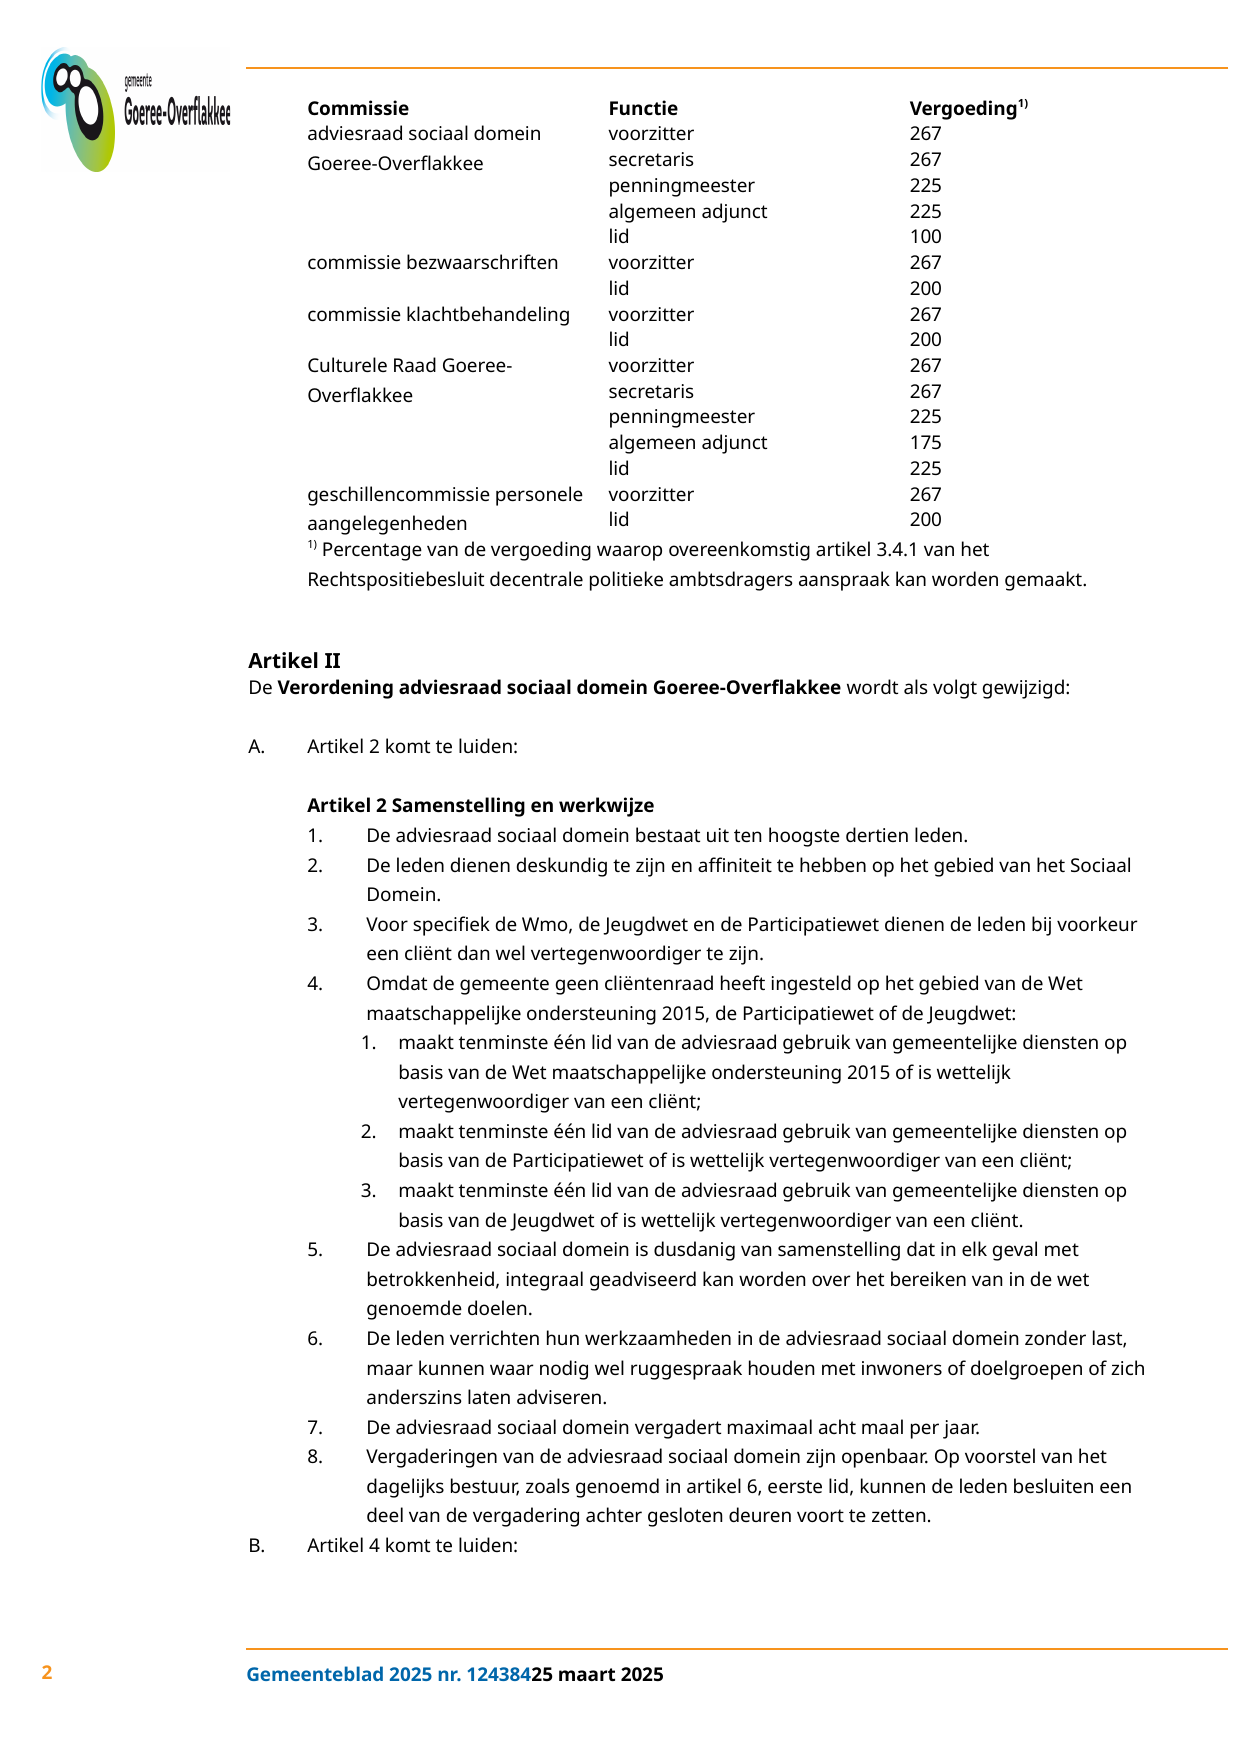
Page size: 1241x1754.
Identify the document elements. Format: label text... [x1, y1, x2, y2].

table_cell penningmeester [608, 172, 909, 198]
table_cell penningmeester [608, 404, 909, 429]
table_cell 267 [910, 146, 1211, 172]
table_cell lid [608, 224, 909, 249]
table_cell 200 [910, 275, 1211, 301]
text De Verordening adviesraad sociaal domein Goeree-Overflakkee wordt als volgt gewijzigd: [248, 674, 1152, 700]
table_cell 267 [910, 301, 1211, 326]
table_cell lid [608, 507, 909, 536]
table_cell voorzitter [608, 249, 909, 275]
table_cell lid [608, 455, 909, 481]
table_cell 267 [910, 378, 1211, 404]
table_cell 200 [910, 326, 1211, 352]
table_cell secretaris [608, 378, 909, 404]
table_header Commissie [307, 95, 608, 121]
table_cell voorzitter [608, 352, 909, 378]
table_cell secretaris [608, 146, 909, 172]
table_cell 225 [910, 404, 1211, 429]
table_cell algemeen adjunct [608, 198, 909, 223]
table_cell 200 [910, 507, 1211, 536]
list Artikel 2 Samenstelling en werkwijze [248, 793, 1152, 818]
picture [41, 47, 231, 172]
list maakt tenminste één lid van de adviesraad gebruik van gemeentelijke diensten op basis van de Participatiewet of is wettelijk vertegenwoordiger van een cliënt; [361, 1118, 1152, 1173]
table_cell Culturele Raad Goeree-Overflakkee [307, 352, 608, 481]
table_cell 267 [910, 352, 1211, 378]
table_cell lid [608, 326, 909, 352]
table_cell commissie klachtbehandeling [307, 301, 608, 352]
table_cell 267 [910, 481, 1211, 507]
table_cell 225 [910, 198, 1211, 223]
list De adviesraad sociaal domein is dusdanig van samenstelling dat in elk geval met betrokkenheid, integraal geadviseerd kan worden over het bereiken van in de wet genoemde doelen. [307, 1236, 1152, 1321]
table_cell geschillencommissie personele aangelegenheden [307, 481, 608, 536]
list Omdat de gemeente geen cliëntenraad heeft ingesteld op het gebied van de Wet maatschappelijke ondersteuning 2015, de Participatiewet of de Jeugdwet: [307, 970, 1152, 1025]
list maakt tenminste één lid van de adviesraad gebruik van gemeentelijke diensten op basis van de Jeugdwet of is wettelijk vertegenwoordiger van een cliënt. [361, 1177, 1152, 1232]
list Artikel 2 komt te luiden: [248, 733, 1152, 759]
list 1) Percentage van de vergoeding waarop overeenkomstig artikel 3.4.1 van het Rechtspositiebesluit decentrale politieke ambtsdragers aanspraak kan worden gemaakt. [248, 536, 1152, 592]
table_cell 267 [910, 121, 1211, 146]
table_cell lid [608, 275, 909, 301]
table_cell 100 [910, 224, 1211, 249]
list De leden dienen deskundig te zijn en affiniteit te hebben op het gebied van het Sociaal Domein. [307, 852, 1152, 907]
table_cell algemeen adjunct [608, 429, 909, 455]
list De leden verrichten hun werkzaamheden in de adviesraad sociaal domein zonder last, maar kunnen waar nodig wel ruggespraak houden met inwoners of doelgroepen of zich anderszins laten adviseren. [307, 1325, 1152, 1410]
list Voor specifiek de Wmo, de Jeugdwet en de Participatiewet dienen de leden bij voorkeur een cliënt dan wel vertegenwoordiger te zijn. [307, 911, 1152, 966]
table_cell 225 [910, 455, 1211, 481]
list Artikel 4 komt te luiden: [248, 1532, 1152, 1558]
table_cell 175 [910, 429, 1211, 455]
table_header Vergoeding1) [910, 95, 1211, 121]
table_cell voorzitter [608, 481, 909, 507]
table_cell voorzitter [608, 121, 909, 146]
text Artikel II [248, 646, 1152, 674]
table_cell 225 [910, 172, 1211, 198]
list De adviesraad sociaal domein vergadert maximaal acht maal per jaar. [307, 1414, 1152, 1439]
list De adviesraad sociaal domein bestaat uit ten hoogste dertien leden. [307, 822, 1152, 848]
list maakt tenminste één lid van de adviesraad gebruik van gemeentelijke diensten op basis van de Wet maatschappelijke ondersteuning 2015 of is wettelijk vertegenwoordiger van een cliënt; [361, 1029, 1152, 1114]
table_cell adviesraad sociaal domein Goeree-Overflakkee [307, 121, 608, 249]
table_cell 267 [910, 249, 1211, 275]
table_header Functie [608, 95, 909, 121]
list Vergaderingen van de adviesraad sociaal domein zijn openbaar. Op voorstel van het dagelijks bestuur, zoals genoemd in artikel 6, eerste lid, kunnen de leden besluiten een deel van de vergadering achter gesloten deuren voort te zetten. [307, 1443, 1152, 1528]
table_cell commissie bezwaarschriften [307, 249, 608, 301]
table_cell voorzitter [608, 301, 909, 326]
